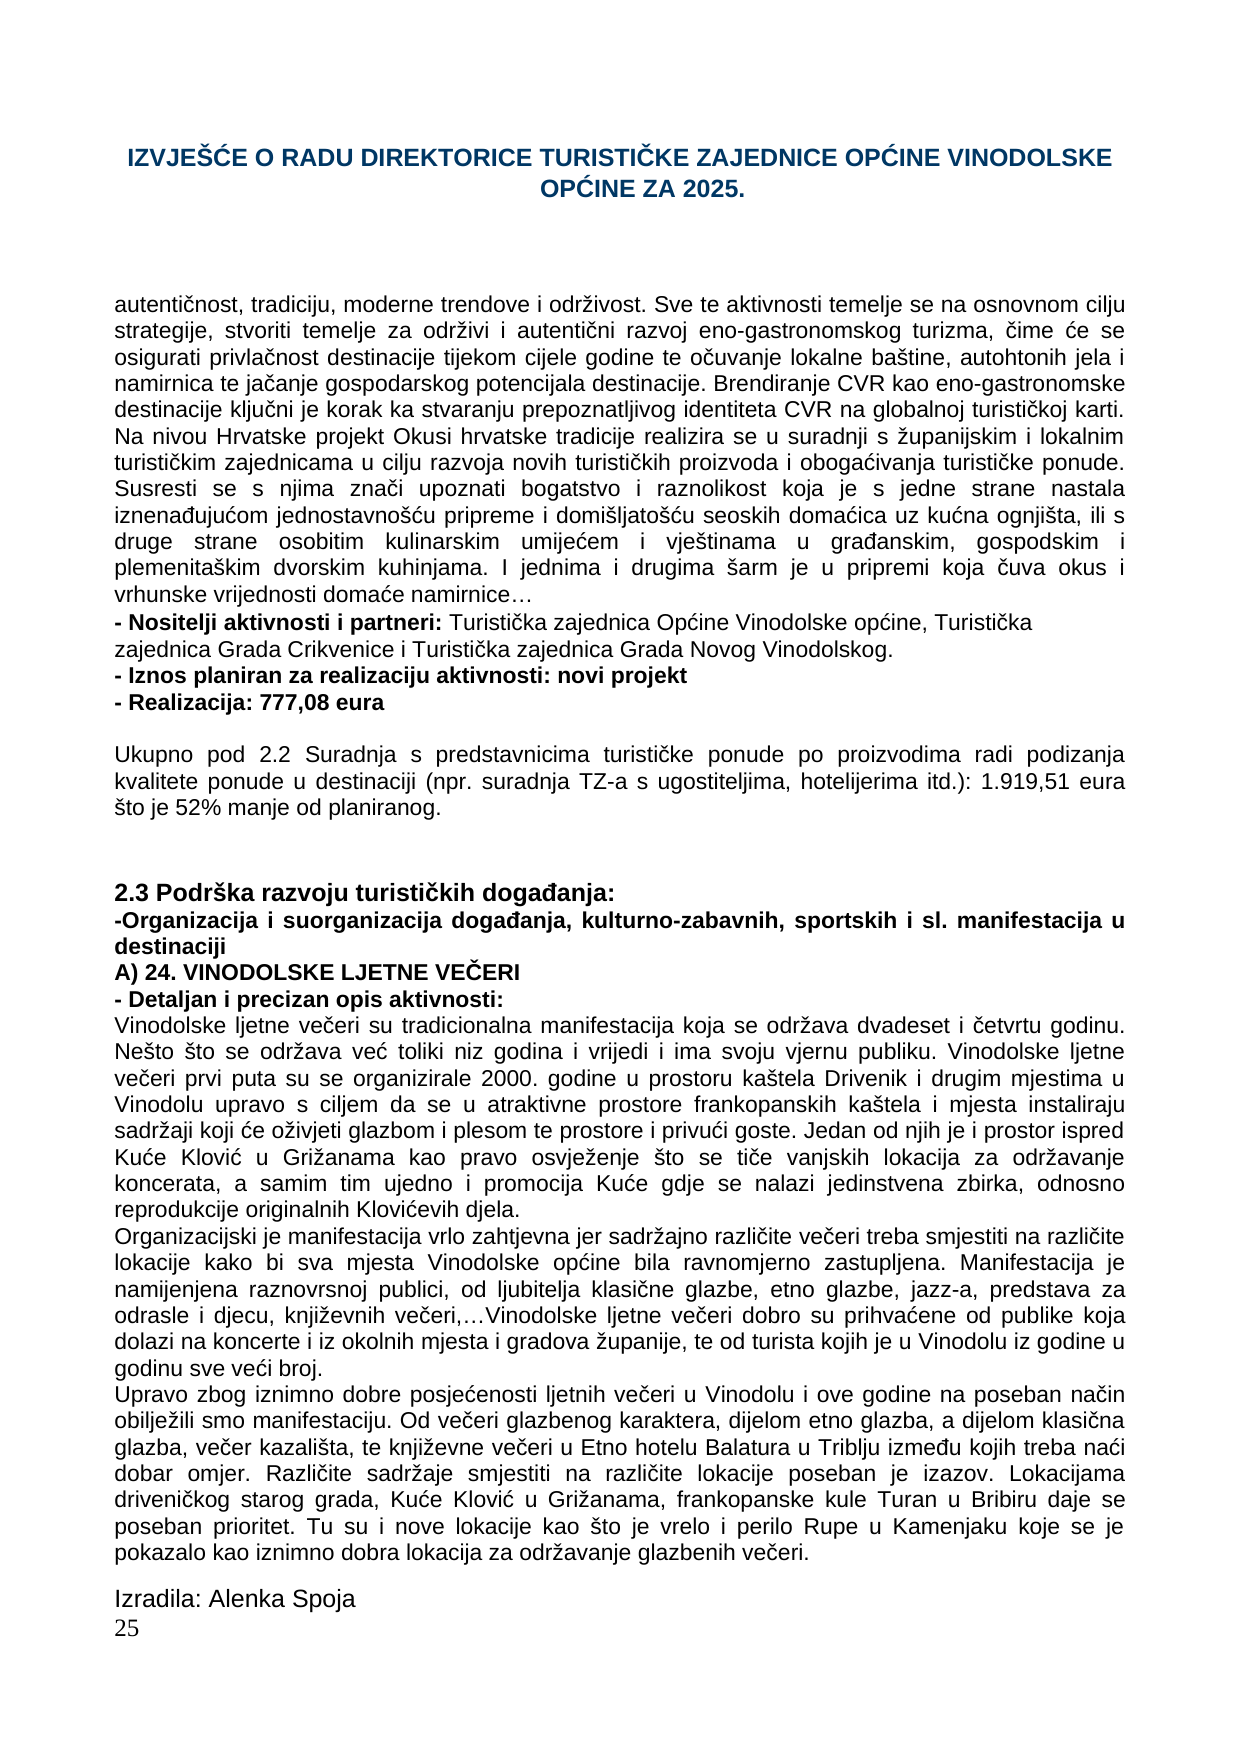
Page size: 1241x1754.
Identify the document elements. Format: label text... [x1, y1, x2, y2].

text A) 24. VINODOLSKE LJETNE VEČERI [114, 959, 1126, 986]
text 2.3 Podrška razvoju turističkih događanja: [114, 878, 1126, 907]
text -Organizacija i suorganizacija događanja, kulturno-zabavnih, sportskih i sl. manifestacija u destinaciji [114, 907, 1126, 959]
text Ukupno pod 2.2 Suradnja s predstavnicima turističke ponude po proizvodima radi podizanja kvalitete ponude u destinaciji (npr. suradnja TZ-a s ugostiteljima, hotelijerima itd.): 1.919,51 eura što je 52% manje od planiranog. [114, 741, 1126, 820]
text - Realizacija: 777,08 eura [114, 688, 1126, 715]
text - Detaljan i precizan opis aktivnosti: [114, 986, 1126, 1012]
text Organizacijski je manifestacija vrlo zahtjevna jer sadržajno različite večeri treba smjestiti na različite lokacije kako bi sva mjesta Vinodolske općine bila ravnomjerno zastupljena. Manifestacija je namijenjena raznovrsnoj publici, od ljubitelja klasične glazbe, etno glazbe, jazz-a, predstava za odrasle i djecu, književnih večeri,…Vinodolske ljetne večeri dobro su prihvaćene od publike koja dolazi na koncerte i iz okolnih mjesta i gradova županije, te od turista kojih je u Vinodolu iz godine u godinu sve veći broj. [114, 1223, 1126, 1381]
text - Iznos planiran za realizaciju aktivnosti: novi projekt [114, 662, 1126, 688]
text Vinodolske ljetne večeri su tradicionalna manifestacija koja se održava dvadeset i četvrtu godinu. Nešto što se održava već toliki niz godina i vrijedi i ima svoju vjernu publiku. Vinodolske ljetne večeri prvi puta su se organizirale 2000. godine u prostoru kaštela Drivenik i drugim mjestima u Vinodolu upravo s ciljem da se u atraktivne prostore frankopanskih kaštela i mjesta instaliraju sadržaji koji će oživjeti glazbom i plesom te prostore i privući goste. Jedan od njih je i prostor ispred Kuće Klović u Grižanama kao pravo osvježenje što se tiče vanjskih lokacija za održavanje koncerata, a samim tim ujedno i promocija Kuće gdje se nalazi jedinstvena zbirka, odnosno reprodukcije originalnih Klovićevih djela. [114, 1012, 1126, 1223]
text - Nositelji aktivnosti i partneri: Turistička zajednica Općine Vinodolske općine, Turistička zajednica Grada Crikvenice i Turistička zajednica Grada Novog Vinodolskog. [114, 607, 1126, 662]
text Upravo zbog iznimno dobre posjećenosti ljetnih večeri u Vinodolu i ove godine na poseban način obilježili smo manifestaciju. Od večeri glazbenog karaktera, dijelom etno glazba, a dijelom klasična glazba, večer kazališta, te književne večeri u Etno hotelu Balatura u Triblju između kojih treba naći dobar omjer. Različite sadržaje smjestiti na različite lokacije poseban je izazov. Lokacijama driveničkog starog grada, Kuće Klović u Grižanama, frankopanske kule Turan u Bribiru daje se poseban prioritet. Tu su i nove lokacije kao što je vrelo i perilo Rupe u Kamenjaku koje se je pokazalo kao iznimno dobra lokacija za održavanje glazbenih večeri. [114, 1381, 1126, 1565]
text autentičnost, tradiciju, moderne trendove i održivost. Sve te aktivnosti temelje se na osnovnom cilju strategije, stvoriti temelje za održivi i autentični razvoj eno-gastronomskog turizma, čime će se osigurati privlačnost destinacije tijekom cijele godine te očuvanje lokalne baštine, autohtonih jela i namirnica te jačanje gospodarskog potencijala destinacije. Brendiranje CVR kao eno-gastronomske destinacije ključni je korak ka stvaranju prepoznatljivog identiteta CVR na globalnoj turističkoj karti. Na nivou Hrvatske projekt Okusi hrvatske tradicije realizira se u suradnji s županijskim i lokalnim turističkim zajednicama u cilju razvoja novih turističkih proizvoda i obogaćivanja turističke ponude. Susresti se s njima znači upoznati bogatstvo i raznolikost koja je s jedne strane nastala iznenađujućom jednostavnošću pripreme i domišljatošću seoskih domaćica uz kućna ognjišta, ili s druge strane osobitim kulinarskim umijećem i vještinama u građanskim, gospodskim i plemenitaškim dvorskim kuhinjama. I jednima i drugima šarm je u pripremi koja čuva okus i vrhunske vrijednosti domaće namirnice… [114, 291, 1126, 607]
